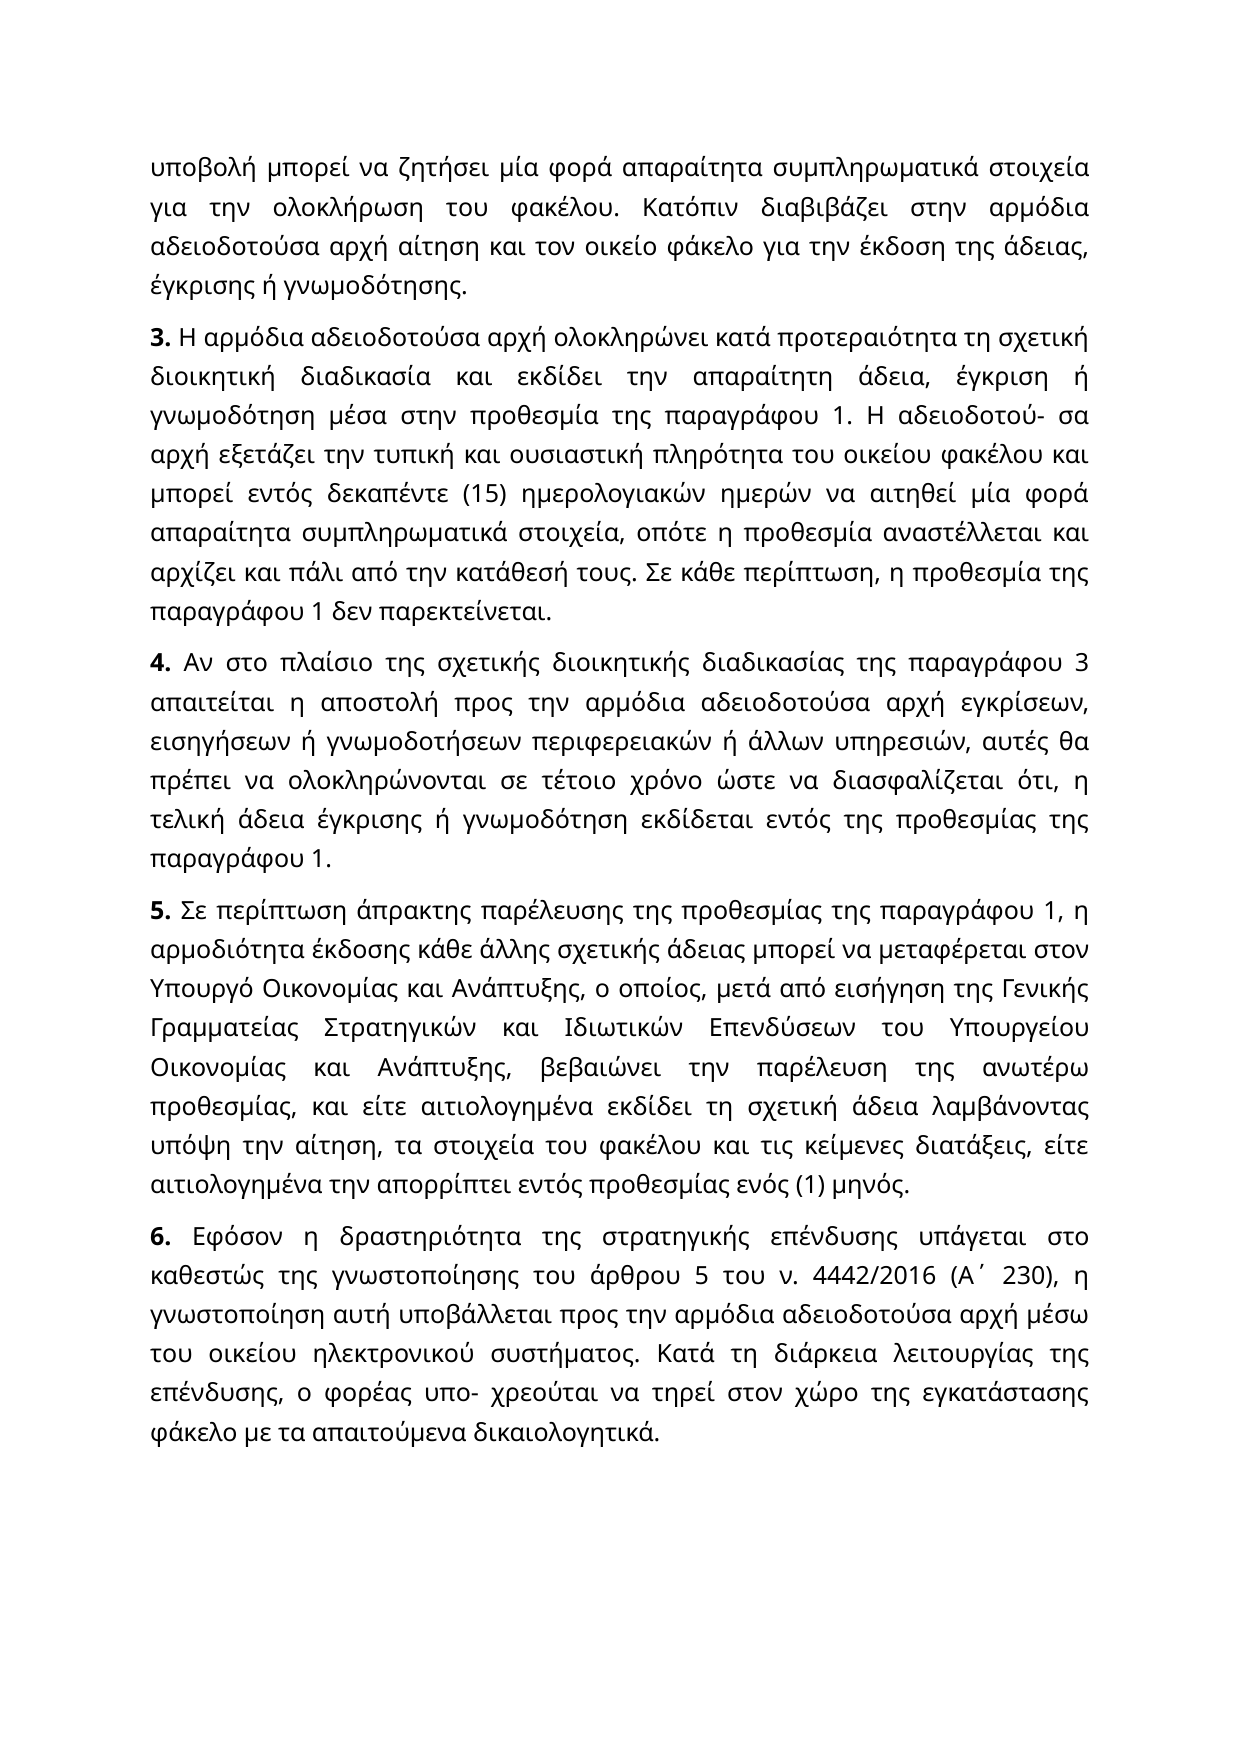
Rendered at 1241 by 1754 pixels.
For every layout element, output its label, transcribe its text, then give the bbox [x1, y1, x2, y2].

text 6. Εφόσον η δραστηριότητα της στρατηγικής επένδυσης υπάγεται στο καθεστώς της γνωστοποίησης του άρθρου 5 του ν. 4442/2016 (Α΄ 230), η γνωστοποίηση αυτή υποβάλλεται προς την αρμόδια αδειοδοτούσα αρχή μέσω του οικείου ηλεκτρονικού συστήματος. Κατά τη διάρκεια λειτουργίας της επένδυσης, ο φορέας υπο- χρεούται να τηρεί στον χώρο της εγκατάστασης φάκελο με τα απαιτούμενα δικαιολογητικά. [150, 1218, 1090, 1448]
text 5. Σε περίπτωση άπρακτης παρέλευσης της προθεσμίας της παραγράφου 1, η αρμοδιότητα έκδοσης κάθε άλλης σχετικής άδειας μπορεί να μεταφέρεται στον Υπουργό Οικονομίας και Ανάπτυξης, ο οποίος, μετά από εισήγηση της Γενικής Γραμματείας Στρατηγικών και Ιδιωτικών Επενδύσεων του Υπουργείου Οικονομίας και Ανάπτυξης, βεβαιώνει την παρέλευση της ανωτέρω προθεσμίας, και είτε αιτιολογημένα εκδίδει τη σχετική άδεια λαμβάνοντας υπόψη την αίτηση, τα στοιχεία του φακέλου και τις κείμενες διατάξεις, είτε αιτιολογημένα την απορρίπτει εντός προθεσμίας ενός (1) μηνός. [150, 892, 1090, 1201]
text 3. Η αρμόδια αδειοδοτούσα αρχή ολοκληρώνει κατά προτεραιότητα τη σχετική διοικητική διαδικασία και εκδίδει την απαραίτητη άδεια, έγκριση ή γνωμοδότηση μέσα στην προθεσμία της παραγράφου 1. Η αδειοδοτού- σα αρχή εξετάζει την τυπική και ουσιαστική πληρότητα του οικείου φακέλου και μπορεί εντός δεκαπέντε (15) ημερολογιακών ημερών να αιτηθεί μία φορά απαραίτητα συμπληρωματικά στοιχεία, οπότε η προθεσμία αναστέλλεται και αρχίζει και πάλι από την κατάθεσή τους. Σε κάθε περίπτωση, η προθεσμία της παραγράφου 1 δεν παρεκτείνεται. [150, 319, 1090, 627]
text 4. Αν στο πλαίσιο της σχετικής διοικητικής διαδικασίας της παραγράφου 3 απαιτείται η αποστολή προς την αρμόδια αδειοδοτούσα αρχή εγκρίσεων, εισηγήσεων ή γνωμοδοτήσεων περιφερειακών ή άλλων υπηρεσιών, αυτές θα πρέπει να ολοκληρώνονται σε τέτοιο χρόνο ώστε να διασφαλίζεται ότι, η τελική άδεια έγκρισης ή γνωμοδότηση εκδίδεται εντός της προθεσμίας της παραγράφου 1. [150, 645, 1090, 875]
text υποβολή μπορεί να ζητήσει μία φορά απαραίτητα συμπληρωματικά στοιχεία για την ολοκλήρωση του φακέλου. Κατόπιν διαβιβάζει στην αρμόδια αδειοδοτούσα αρχή αίτηση και τον οικείο φάκελο για την έκδοση της άδειας, έγκρισης ή γνωμοδότησης. [150, 150, 1090, 302]
